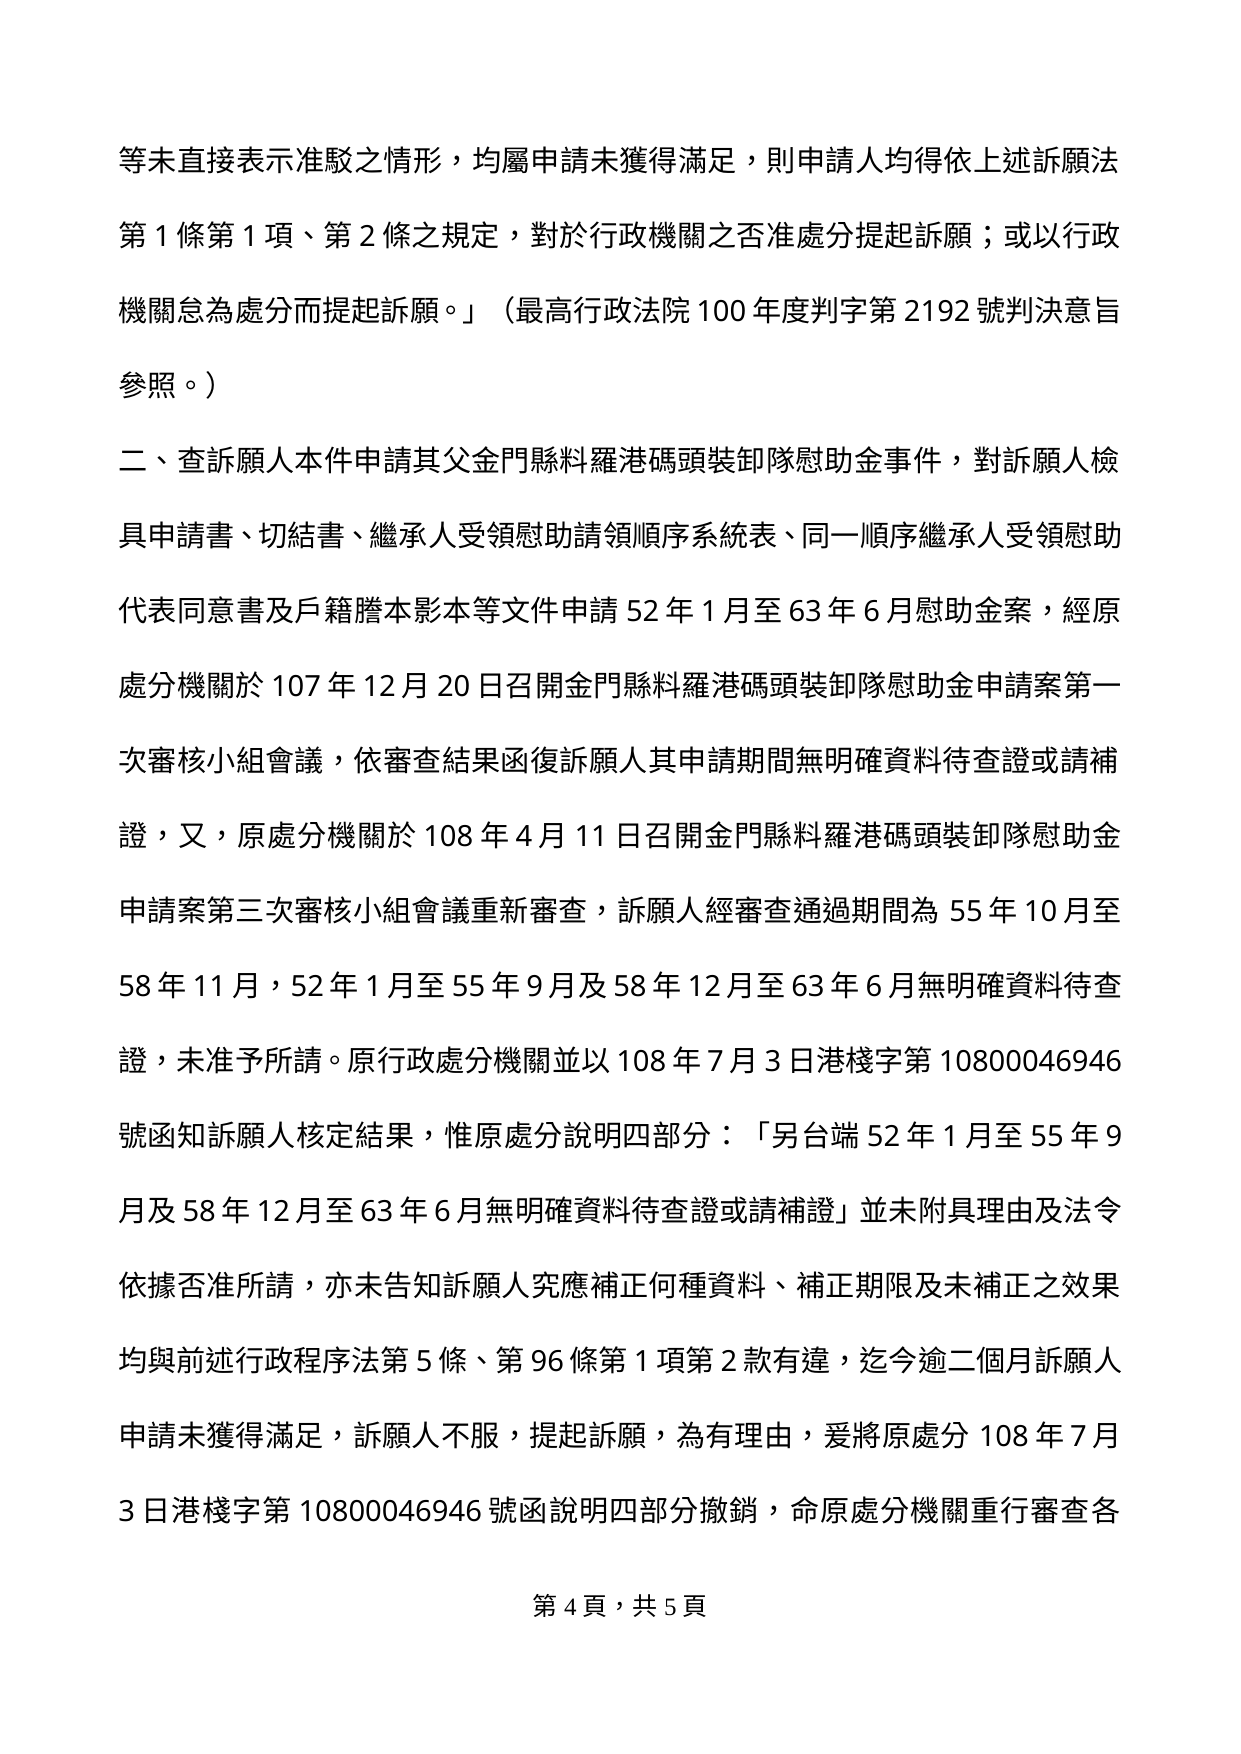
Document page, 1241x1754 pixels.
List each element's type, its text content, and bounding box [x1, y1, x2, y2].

text 一、按金門縣料羅港碼頭裝卸隊慰助自治條例第3條、第5條：「符合自民國四十六年九月一日起至民國八十七年六月三十日止，於金門縣料羅港從事碼頭裝卸隊從業人員，除本自治條例另有規定，得於本自治條例施行之日起五年內，提出申請發給一次慰助金，逾期不予受理。」、「依本自治條例提出申請者，應檢附下列文件：一、申請書。二、僱用令、勞保證明或其他足資證明之文件。三、其他經主管機關指定之文件。四、切結書。當事人已亡故得由其繼承人提出申請，並應提出下列各款之文件：一、繼承系統表及戶籍資料。二、同一順序繼承人代表之同意書。」行政程序法第5條規定：「行政行為之內容應明確。」同法第96條第1項第2款規定：「行政處分以書面為之者，應記載下列事項︰…二、主旨、事實、理由及其法令依據。…」訴願法第1條、第2條規定：「人民對於中央或地方機關之行政處分，認為違法或不當，致損害其權利或利益者，得依本法提起訴願。但法律另有規定者，從其規定。各級地方自治團體或其他公法人對上級監督機關之行政處分，認為違法或不當，致損害其權利或利益者，亦同。」「人民因中央或地方機關對其依法申請之案件，於法定期間內應作為而不作為，認為損害其權利或利益者，亦得提起訴願。前項期間，法令未規定者，自機關受理申請之日起為二個月。」另按「對於人民依法申請而開始行政程序之案件，無論行政機關係駁回其請求或逾期未作成准駁處分、或以退件或命補正或其他方式等未直接表示准駁之情形，均屬申請未獲得滿足，則申請人均得依上述訴願法第1條第1項、第2條之規定，對於行政機關之否准處分提起訴願；或以行政機關怠為處分而提起訴願。」（最高行政法院100年度判字第2192號判決意旨參照。） [118, 121, 1122, 421]
text 二、查訴願人本件申請其父金門縣料羅港碼頭裝卸隊慰助金事件，對訴願人檢具申請書、切結書、繼承人受領慰助請領順序系統表、同一順序繼承人受領慰助代表同意書及戶籍謄本影本等文件申請52年1月至63年6月慰助金案，經原處分機關於107年12月20日召開金門縣料羅港碼頭裝卸隊慰助金申請案第一次審核小組會議，依審查結果函復訴願人其申請期間無明確資料待查證或請補證，又，原處分機關於108年4月11日召開金門縣料羅港碼頭裝卸隊慰助金申請案第三次審核小組會議重新審查，訴願人經審查通過期間為55年10月至58年11月，52年1月至55年9月及58年12月至63年6月無明確資料待查證，未准予所請。原行政處分機關並以108年7月3日港棧字第10800046946號函知訴願人核定結果，惟原處分說明四部分：「另台端52年1月至55年9月及58年12月至63年6月無明確資料待查證或請補證」並未附具理由及法令依據否准所請，亦未告知訴願人究應補正何種資料、補正期限及未補正之效果，均與前述行政程序法第5條、第96條第1項第2款有違，迄今逾二個月訴願人申請未獲得滿足，訴願人不服，提起訴願，為有理由，爰將原處分108年7月3日港棧字第10800046946號函說明四部分撤銷，命原處分機關重行審查各項證明文件予以准駁，於三個月內另為適法處分。 [118, 421, 1122, 1546]
